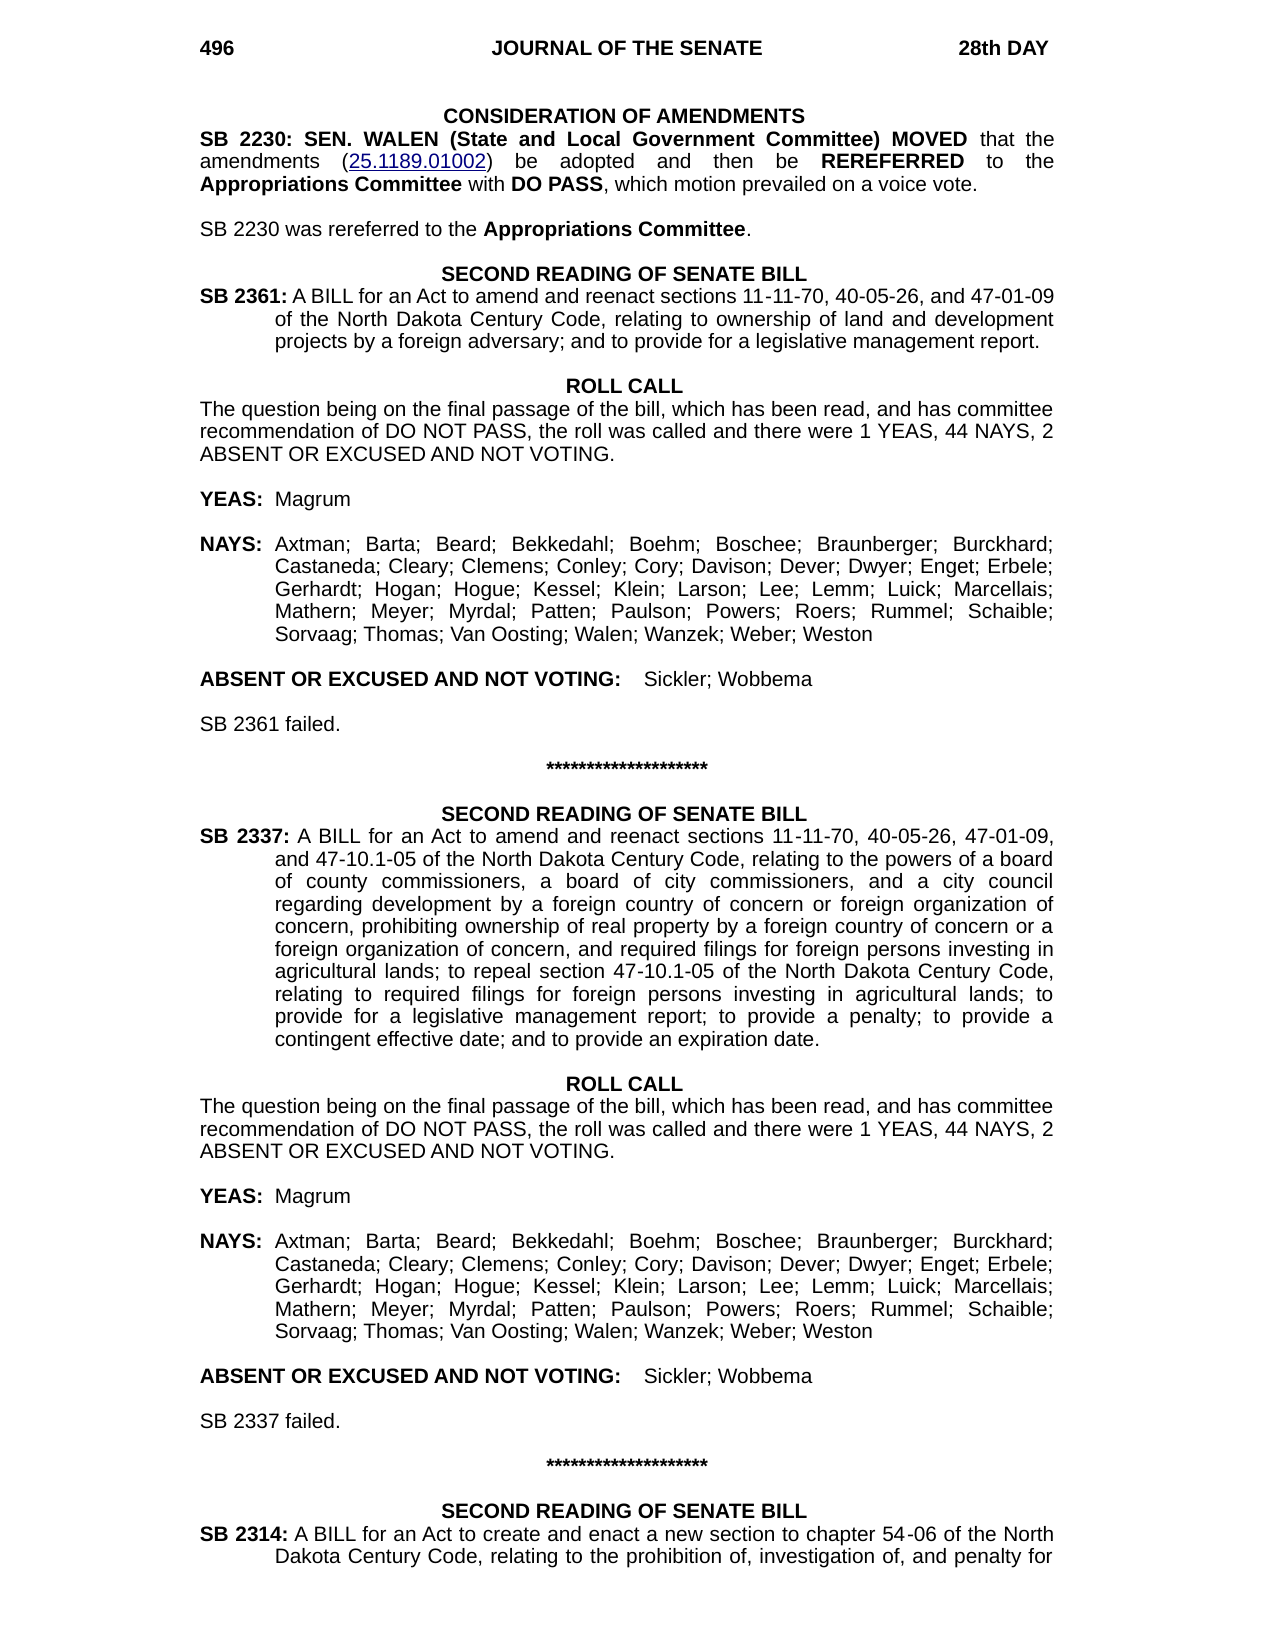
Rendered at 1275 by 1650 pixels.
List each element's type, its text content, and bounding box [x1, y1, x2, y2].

text ROLL CALL [199, 1073, 1054, 1096]
text SB 2230: SEN. WALEN (State and Local Government Committee) MOVED that the amendments (25.1189.01002) be adopted and then be REREFERRED to the Appropriations Committee with DO PASS, which motion prevailed on a voice vote. [199, 128, 1054, 196]
text SB 2230 was rereferred to the Appropriations Committee. [199, 218, 1054, 241]
text ROLL CALL [199, 376, 1054, 398]
title NAYS: Axtman; Barta; Beard; Bekkedahl; Boehm; Boschee; Braunberger; Burckhard; Castaneda; Cleary; Clemens; Conley; Cory; Davison; Dever; Dwyer; Enget; Erbele; Gerhardt; Hogan; Hogue; Kessel; Klein; Larson; Lee; Lemm; Luick; Marcellais; Mathern; Meyer; Myrdal; Patten; Paulson; Powers; Roers; Rummel; Schaible; Sorvaag; Thomas; Van Oosting; Walen; Wanzek; Weber; Weston [199, 1231, 1054, 1343]
text ******************** [199, 758, 1054, 781]
text SB 2361 failed. [199, 713, 1054, 736]
text SB 2337 failed. [199, 1411, 1054, 1433]
text SECOND READING OF SENATE BILL [199, 1501, 1054, 1523]
title ABSENT OR EXCUSED AND NOT VOTING: Sickler; Wobbema [199, 1366, 1054, 1388]
text The question being on the final passage of the bill, which has been read, and has committee recommendation of DO NOT PASS, the roll was called and there were 1 YEAS, 44 NAYS, 2 ABSENT OR EXCUSED AND NOT VOTING. [199, 398, 1054, 466]
title YEAS: Magrum [199, 488, 1054, 511]
text CONSIDERATION OF AMENDMENTS [199, 106, 1054, 128]
title SB 2361: A BILL for an Act to amend and reenact sections 11‑11‑70, 40‑05‑26, and 47‑01‑09 of the North Dakota Century Code, relating to ownership of land and development projects by a foreign adversary; and to provide for a legislative management report. [199, 286, 1054, 353]
title NAYS: Axtman; Barta; Beard; Bekkedahl; Boehm; Boschee; Braunberger; Burckhard; Castaneda; Cleary; Clemens; Conley; Cory; Davison; Dever; Dwyer; Enget; Erbele; Gerhardt; Hogan; Hogue; Kessel; Klein; Larson; Lee; Lemm; Luick; Marcellais; Mathern; Meyer; Myrdal; Patten; Paulson; Powers; Roers; Rummel; Schaible; Sorvaag; Thomas; Van Oosting; Walen; Wanzek; Weber; Weston [199, 533, 1054, 646]
title ABSENT OR EXCUSED AND NOT VOTING: Sickler; Wobbema [199, 668, 1054, 691]
text SECOND READING OF SENATE BILL [199, 803, 1054, 826]
title SB 2337: A BILL for an Act to amend and reenact sections 11‑11‑70, 40‑05‑26, 47‑01‑09, and 47‑10.1‑05 of the North Dakota Century Code, relating to the powers of a board of county commissioners, a board of city commissioners, and a city council regarding development by a foreign country of concern or foreign organization of concern, prohibiting ownership of real property by a foreign country of concern or a foreign organization of concern, and required filings for foreign persons investing in agricultural lands; to repeal section 47‑10.1‑05 of the North Dakota Century Code, relating to required filings for foreign persons investing in agricultural lands; to provide for a legislative management report; to provide a penalty; to provide a contingent effective date; and to provide an expiration date. [199, 826, 1054, 1051]
text SECOND READING OF SENATE BILL [199, 263, 1054, 286]
subtitle Page 496 [9, 9, 109, 33]
title YEAS: Magrum [199, 1186, 1054, 1208]
text ******************** [199, 1456, 1054, 1478]
text The question being on the final passage of the bill, which has been read, and has committee recommendation of DO NOT PASS, the roll was called and there were 1 YEAS, 44 NAYS, 2 ABSENT OR EXCUSED AND NOT VOTING. [199, 1096, 1054, 1163]
title SB 2314: A BILL for an Act to create and enact a new section to chapter 54‑06 of the North Dakota Century Code, relating to the prohibition of, investigation of, and penalty for [199, 1523, 1054, 1568]
